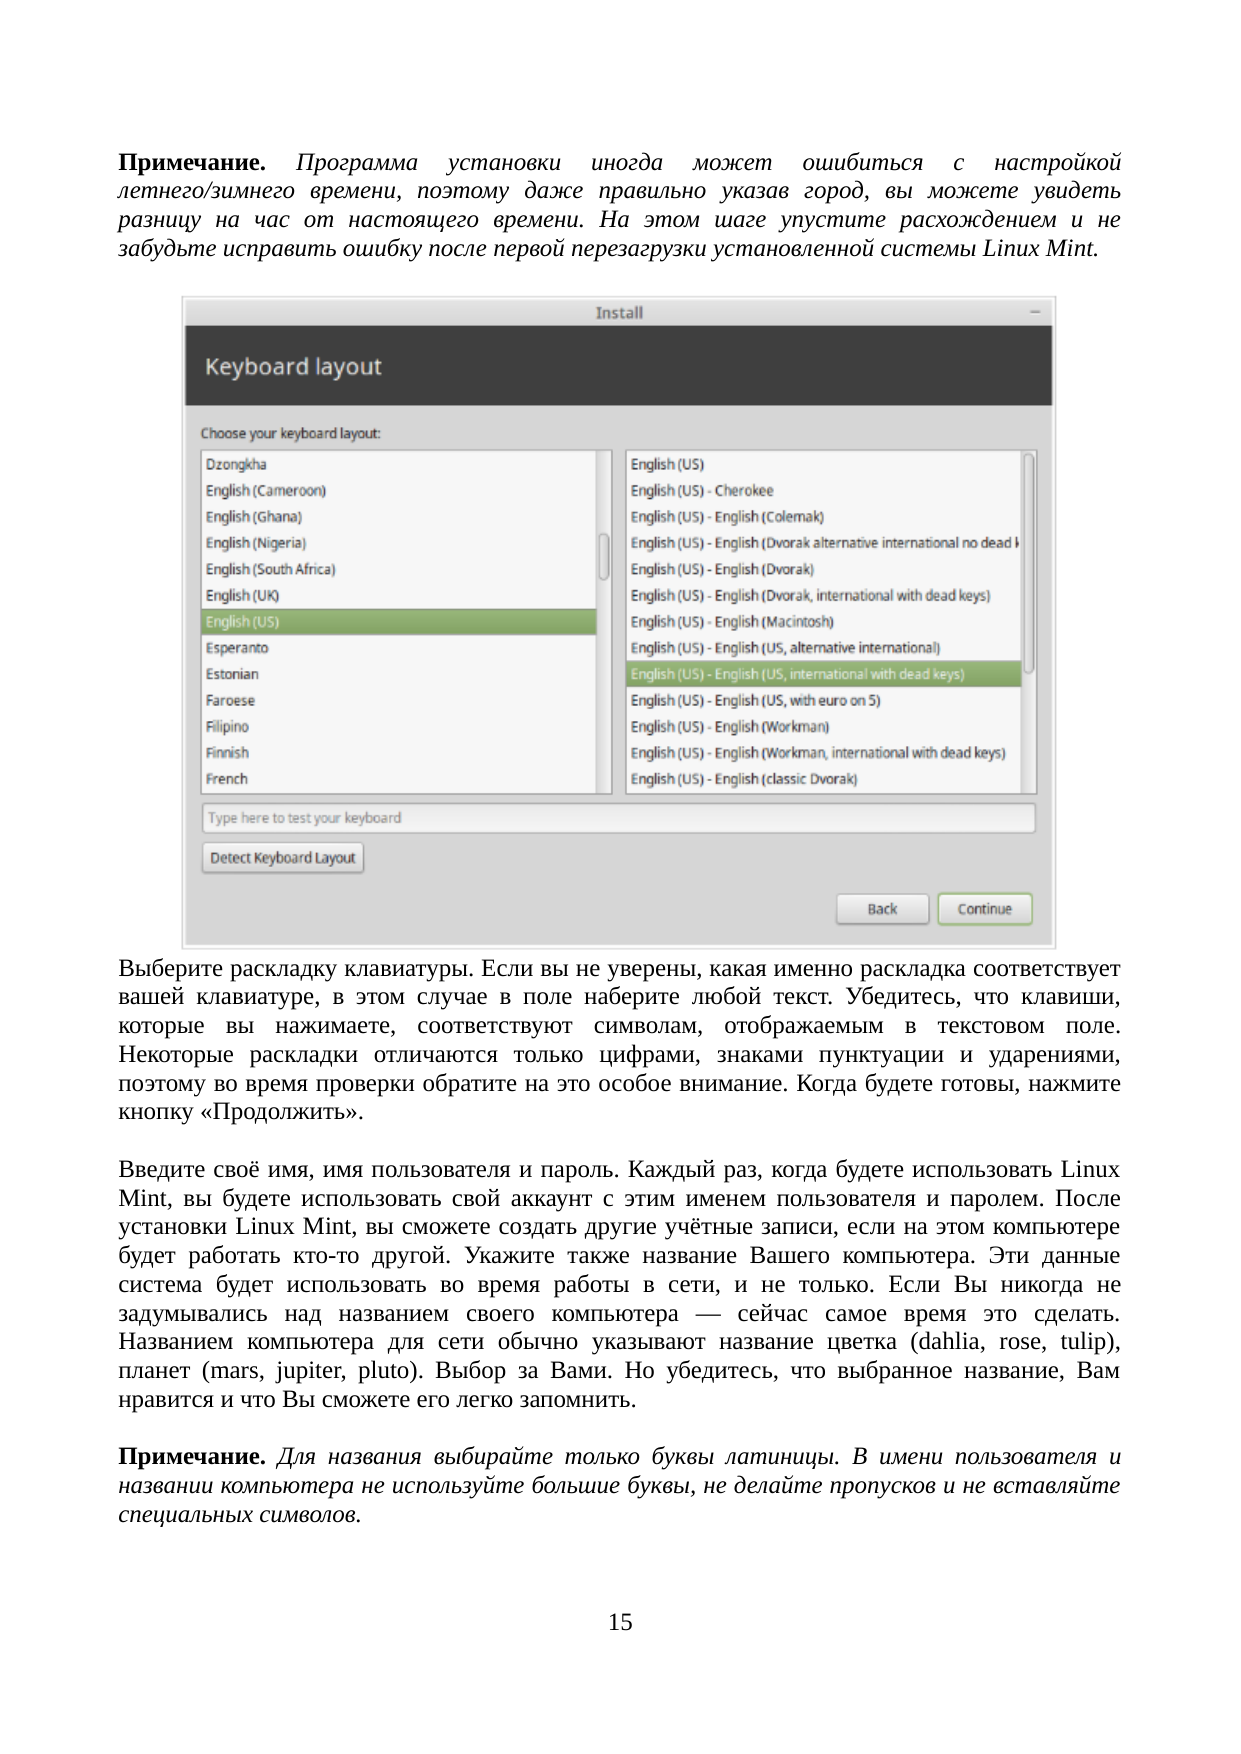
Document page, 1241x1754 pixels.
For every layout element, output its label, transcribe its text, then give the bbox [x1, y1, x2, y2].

text Введите своё имя, имя пользователя и пароль. Каждый раз, когда будете использовать Linux Mint, вы будете использовать свой аккаунт с этим именем пользователя и паролем. После установки Linux Mint, вы сможете создать другие учётные записи, если на этом компьютере будет работать кто-то другой. Укажите также название Вашего компьютера. Эти данные система будет использовать во время работы в сети, и не только. Если Вы никогда не задумывались над названием своего компьютера — сейчас самое время это сделать. Названием компьютера для сети обычно указывают название цветка (dahlia, rose, tulip), планет (mars, jupiter, pluto). Выбор за Вами. Но убедитесь, что выбранное название, Вам нравится и что Вы сможете его легко запомнить. [118, 1154, 1122, 1413]
text Примечание. Для названия выбирайте только буквы латиницы. В имени пользователя и названии компьютера не используйте большие буквы, не делайте пропусков и не вставляйте специальных символов. [118, 1441, 1122, 1528]
picture [174, 290, 1066, 953]
text Выберите раскладку клавиатуры. Если вы не уверены, какая именно раскладка соответствует вашей клавиатуре, в этом случае в поле наберите любой текст. Убедитесь, что клавиши, которые вы нажимаете, соответствуют символам, отображаемым в текстовом поле. Некоторые раскладки отличаются только цифрами, знаками пунктуации и ударениями, поэтому во время проверки обратите на это особое внимание. Когда будете готовы, нажмите кнопку «Продолжить». [118, 636, 1122, 1125]
text Примечание. Программа установки иногда может ошибиться с настройкой летнего/зимнего времени, поэтому даже правильно указав город, вы можете увидеть разницу на час от настоящего времени. На этом шаге упустите расхождением и не забудьте исправить ошибку после первой перезагрузки установленной системы Linux Mint. [118, 147, 1122, 262]
